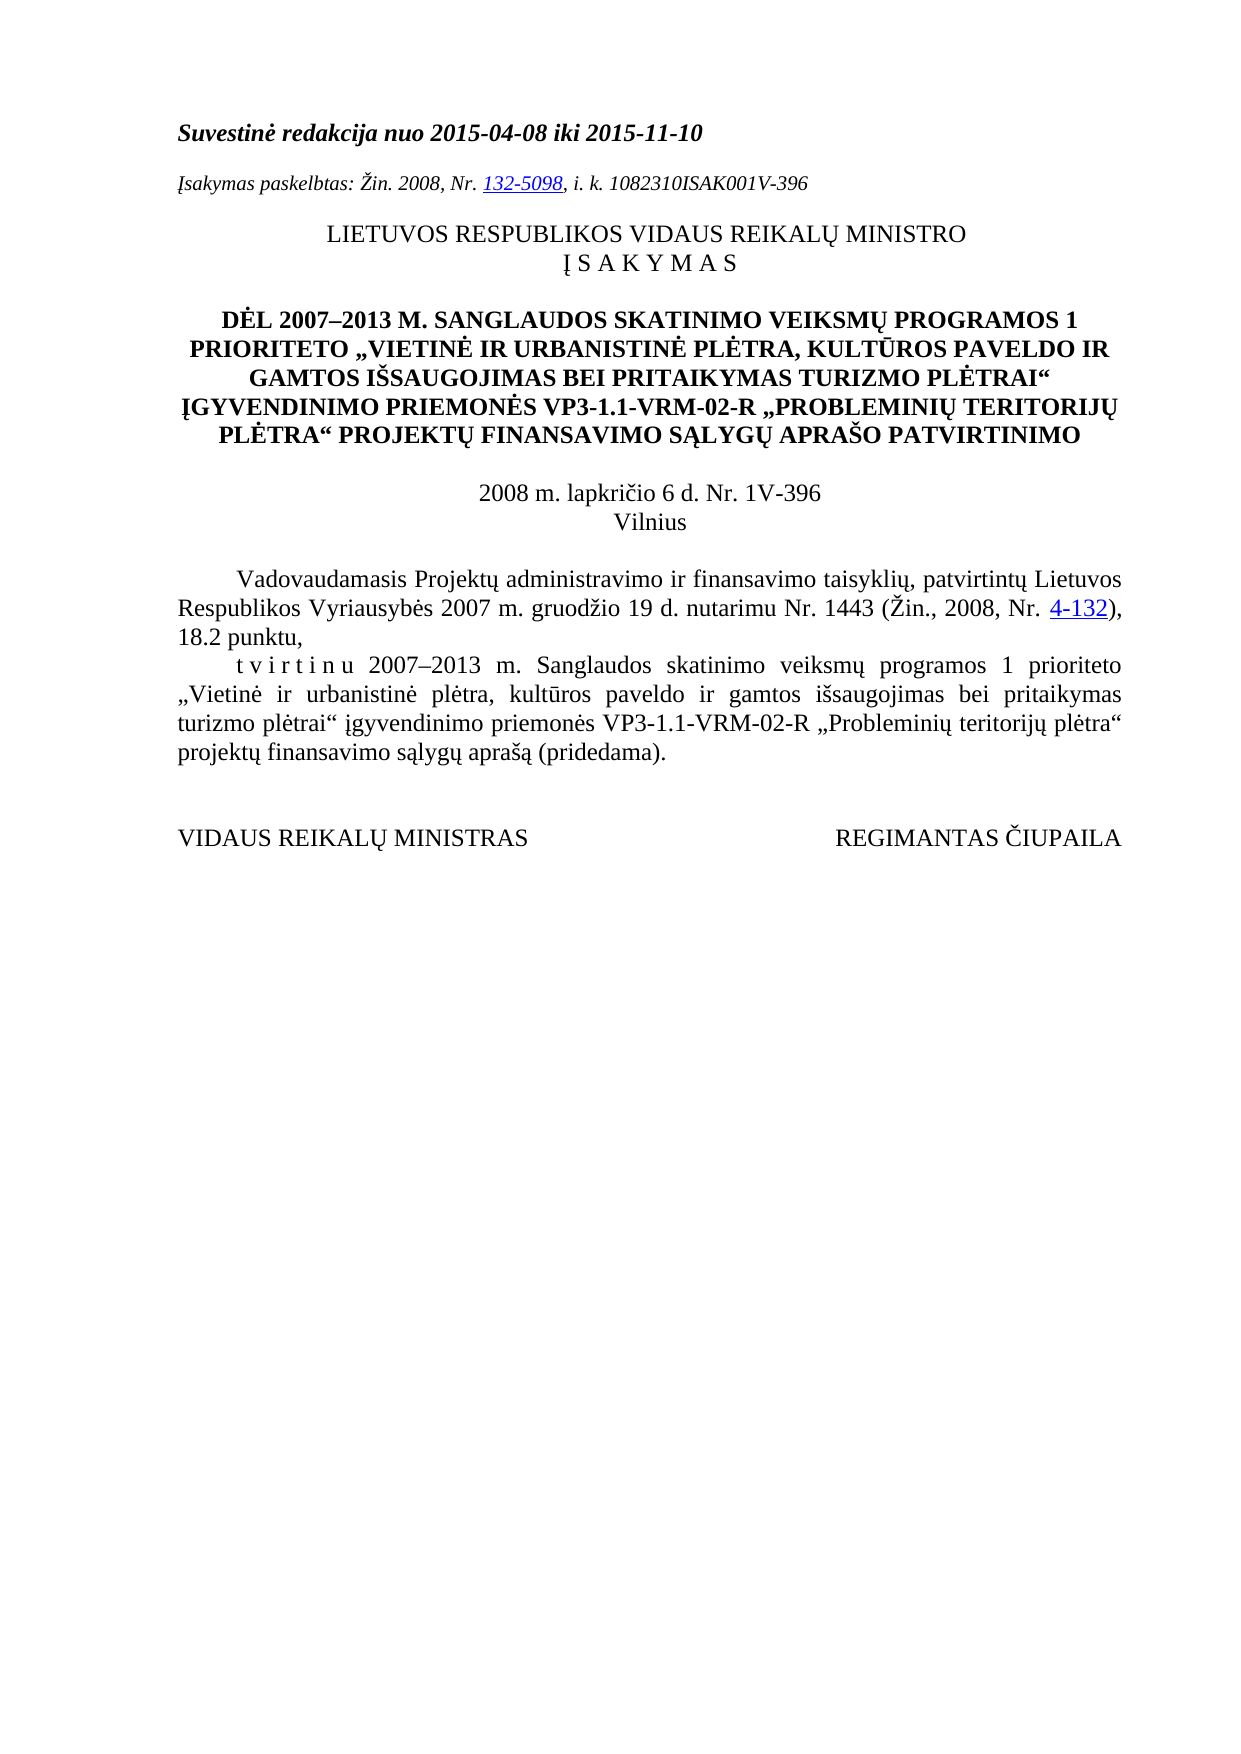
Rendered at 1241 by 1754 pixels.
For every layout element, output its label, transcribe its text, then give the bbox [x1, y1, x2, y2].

text 2008 m. lapkričio 6 d. Nr. 1V-396 [177, 478, 1122, 507]
text DĖL 2007–2013 M. SANGLAUDOS SKATINIMO VEIKSMŲ PROGRAMOS 1 PRIORITETO „VIETINĖ IR URBANISTINĖ PLĖTRA, KULTŪROS PAVELDO IR GAMTOS IŠSAUGOJIMAS BEI PRITAIKYMAS TURIZMO PLĖTRAI“ ĮGYVENDINIMO PRIEMONĖS VP3-1.1-VRM-02-R „PROBLEMINIŲ TERITORIJŲ PLĖTRA“ PROJEKTŲ FINANSAVIMO SĄLYGŲ APRAŠO PATVIRTINIMO [177, 305, 1122, 449]
text Vilnius [177, 507, 1122, 535]
text tvirtinu 2007–2013 m. Sanglaudos skatinimo veiksmų programos 1 prioriteto „Vietinė ir urbanistinė plėtra, kultūros paveldo ir gamtos išsaugojimas bei pritaikymas turizmo plėtrai“ įgyvendinimo priemonės VP3-1.1-VRM-02-R „Probleminių teritorijų plėtra“ projektų finansavimo sąlygų aprašą (pridedama). [177, 650, 1122, 765]
text ĮSAKYMAS [177, 248, 1122, 277]
text Vadovaudamasis Projektų administravimo ir finansavimo taisyklių, patvirtintų Lietuvos Respublikos Vyriausybės 2007 m. gruodžio 19 d. nutarimu Nr. 1443 (Žin., 2008, Nr. 4-132), 18.2 punktu, [177, 564, 1122, 650]
text Įsakymas paskelbtas: Žin. 2008, Nr. 132-5098, i. k. 1082310ISAK001V-396 [177, 171, 1122, 195]
text VIDAUS REIKALŲ MINISTRAS REGIMANTAS ČIUPAILA [177, 823, 1122, 852]
text Suvestinė redakcija nuo 2015-04-08 iki 2015-11-10 [177, 118, 1122, 147]
text LIETUVOS RESPUBLIKOS VIDAUS REIKALŲ MINISTRO [177, 219, 1122, 248]
